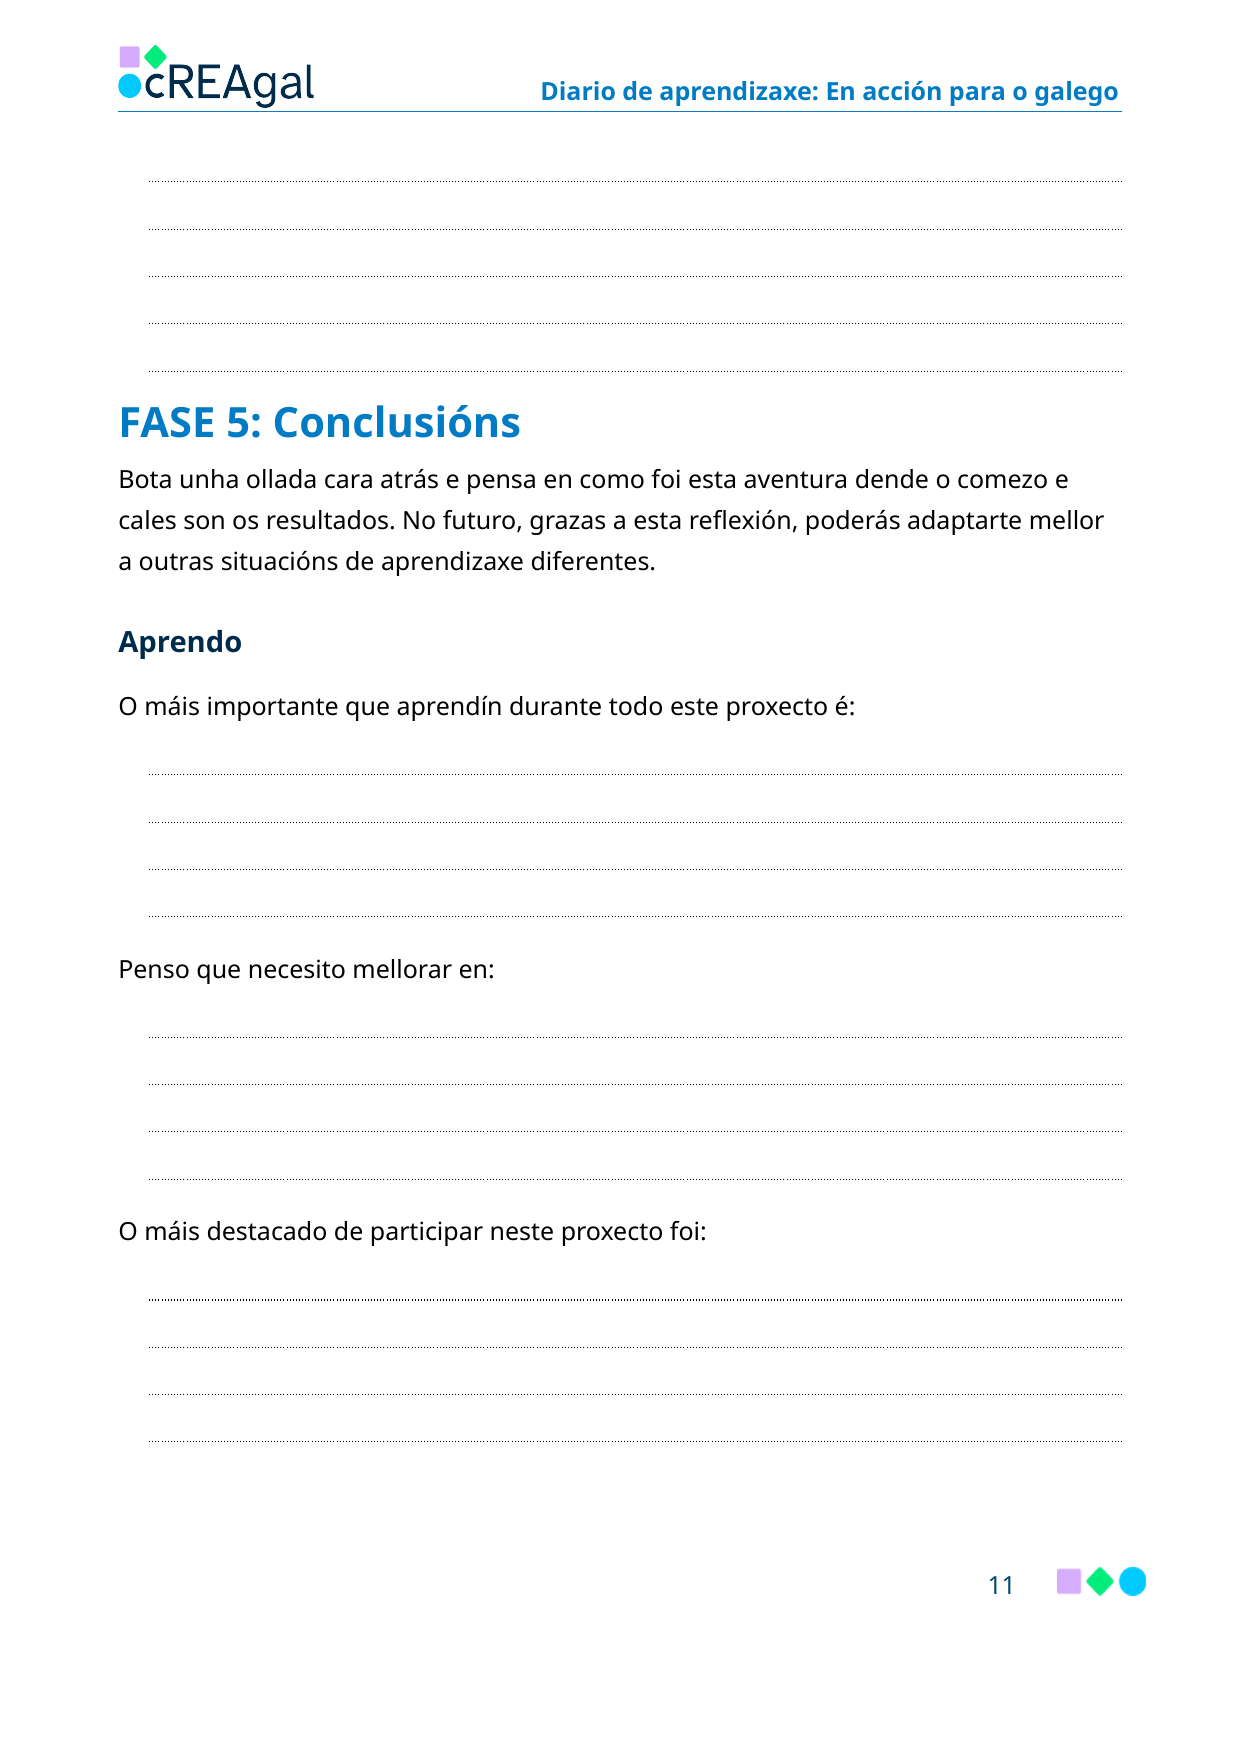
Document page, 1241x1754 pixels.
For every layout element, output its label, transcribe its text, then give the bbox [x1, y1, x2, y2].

table_cell [148, 1085, 1122, 1132]
table_cell [148, 135, 1122, 182]
text Bota unha ollada cara atrás e pensa en como foi esta aventura dende o comezo e cales son os resultados. No futuro, grazas a esta reflexión, poderás adaptarte mellor a outras situacións de aprendizaxe diferentes. [118, 462, 1122, 577]
picture [118, 45, 314, 108]
subtitle Aprendo [118, 621, 1122, 661]
table_cell [148, 230, 1122, 277]
table_cell [148, 183, 1122, 230]
table_cell [148, 277, 1122, 324]
picture [1136, 1584, 1147, 1596]
table_cell [148, 775, 1122, 823]
table_cell [148, 870, 1122, 917]
text O máis importante que aprendín durante todo este proxecto é: [118, 689, 1122, 723]
table_cell [148, 823, 1122, 870]
picture [1137, 1567, 1147, 1578]
text O máis destacado de participar neste proxecto foi: [118, 1214, 1122, 1248]
subtitle FASE 5: Conclusións [118, 392, 1122, 449]
table_header [148, 728, 1122, 775]
table_header [148, 991, 1122, 1038]
table_cell [148, 1301, 1122, 1348]
table_cell [148, 1038, 1122, 1085]
text Penso que necesito mellorar en: [118, 951, 1122, 986]
table_cell [148, 1395, 1122, 1442]
picture [1057, 1567, 1130, 1596]
table_cell [148, 1348, 1122, 1395]
table_header [148, 1253, 1122, 1301]
table_cell [148, 1133, 1122, 1180]
table_cell [148, 324, 1122, 372]
